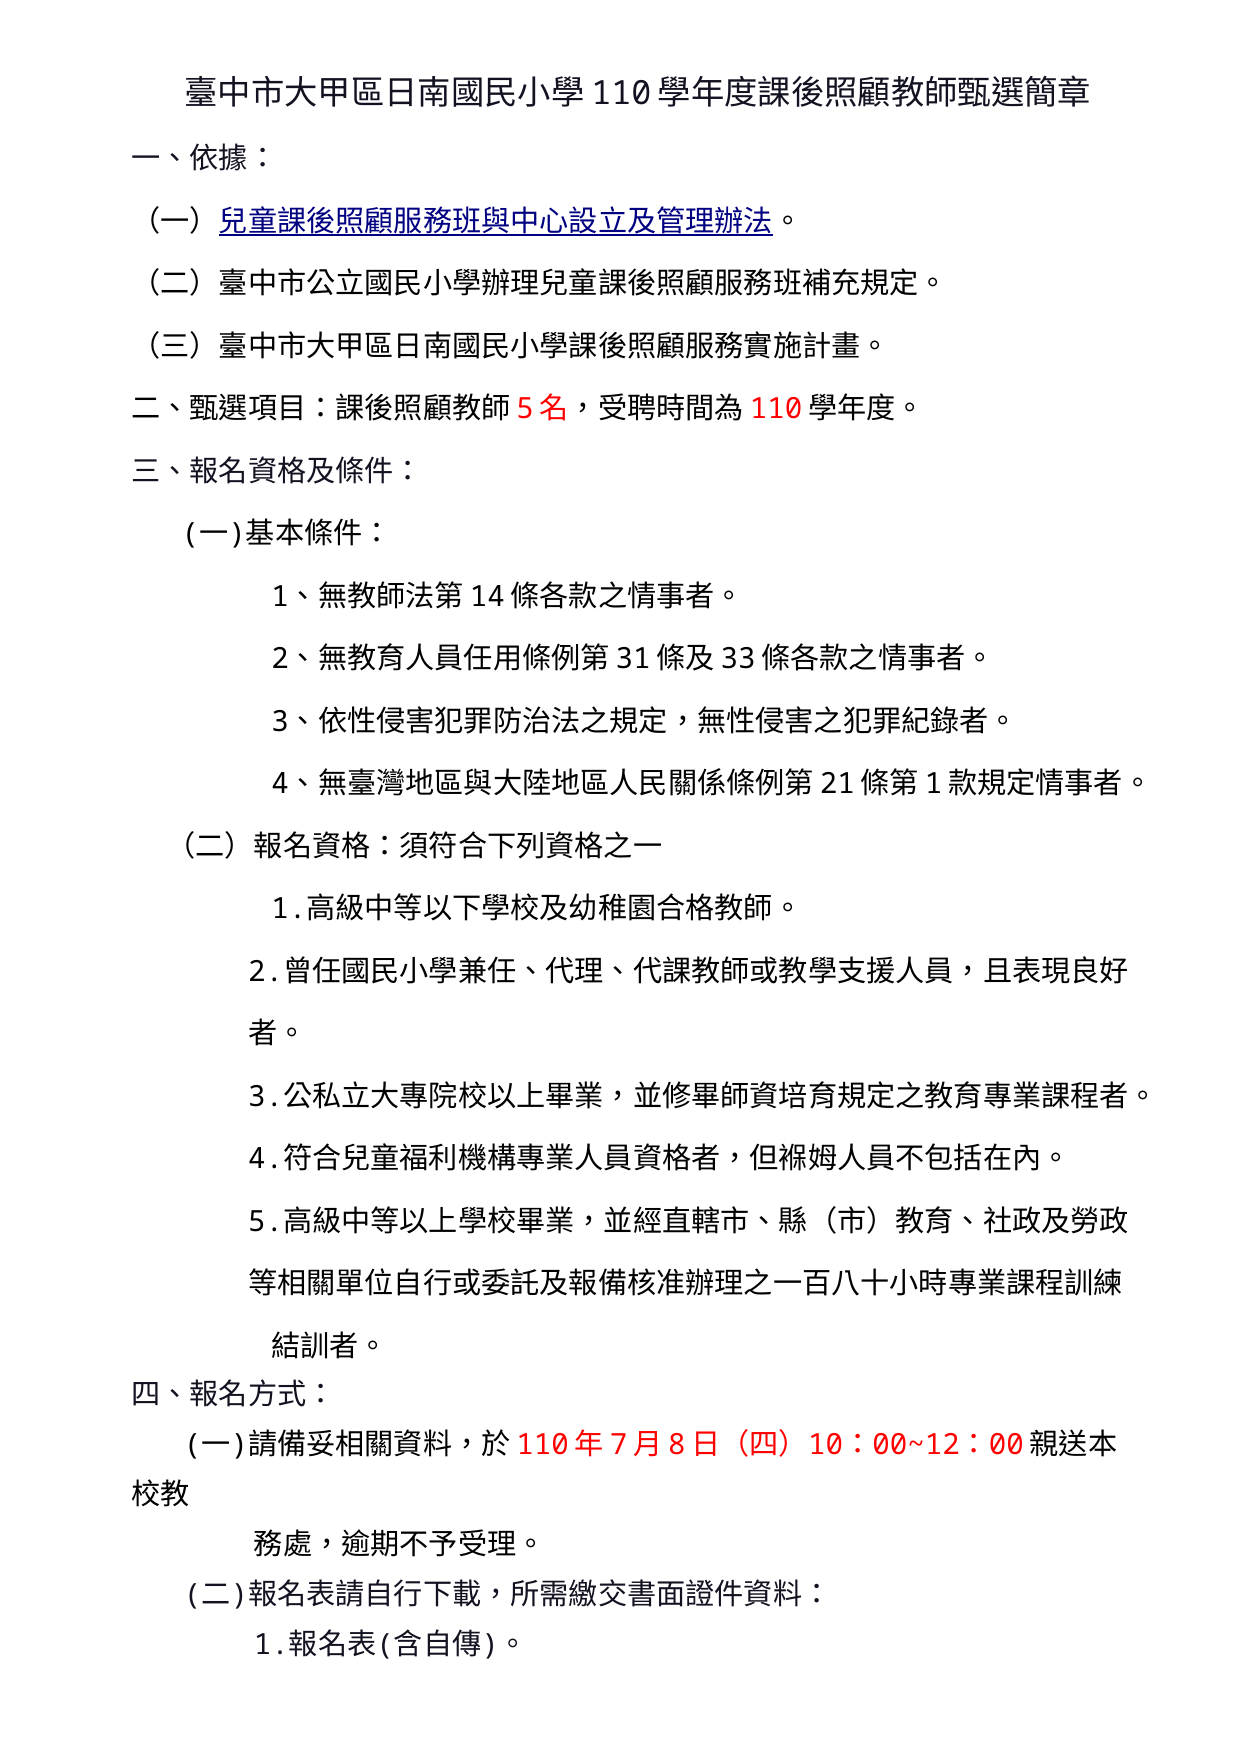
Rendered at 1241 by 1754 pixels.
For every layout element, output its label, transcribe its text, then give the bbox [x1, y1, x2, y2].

text （一）兒童課後照顧服務班與中心設立及管理辦法。 [131, 177, 1144, 239]
text 四、報名方式： (一)請備妥相關資料，於110年7月8日（四）10：00~12：00親送本校教 [131, 1364, 1144, 1514]
text 2、無教育人員任用條例第31條及33條各款之情事者。 [131, 614, 1144, 677]
text （三）臺中市大甲區日南國民小學課後照顧服務實施計畫。 [131, 302, 1144, 364]
text （二）臺中市公立國民小學辦理兒童課後照顧服務班補充規定。 [131, 239, 1144, 302]
text 結訓者。 [131, 1302, 1144, 1364]
text 1、無教師法第14條各款之情事者。 [131, 552, 1144, 614]
text (一)基本條件： [94, 489, 1144, 552]
text 4、無臺灣地區與大陸地區人民關係條例第21條第1款規定情事者。 [131, 739, 1144, 802]
text （二）報名資格：須符合下列資格之一 [131, 802, 1144, 864]
text 3、依性侵害犯罪防治法之規定，無性侵害之犯罪紀錄者。 [131, 677, 1144, 739]
text 二、甄選項目：課後照顧教師5名，受聘時間為110學年度。 [131, 364, 1144, 427]
text 1.高級中等以下學校及幼稚園合格教師。 2.曾任國民小學兼任、代理、代課教師或教學支援人員，且表現良好者。 3.公私立大專院校以上畢業，並修畢師資培育規定之教育專業課程者。 4.符合兒童福利機構專業人員資格者，但褓姆人員不包括在內。 5.高級中等以上學校畢業，並經直轄市、縣（市）教育、社政及勞政等相關單位自行或委託及報備核准辦理之一百八十小時專業課程訓練 [131, 864, 1144, 1302]
text 三、報名資格及條件： [131, 427, 1144, 489]
text 務處，逾期不予受理。 (二)報名表請自行下載，所需繳交書面證件資料： 1.報名表(含自傳)。 [131, 1514, 1144, 1664]
text 臺中市大甲區日南國民小學110學年度課後照顧教師甄選簡章 [131, 64, 1144, 114]
text 一、依據： [131, 114, 1144, 177]
